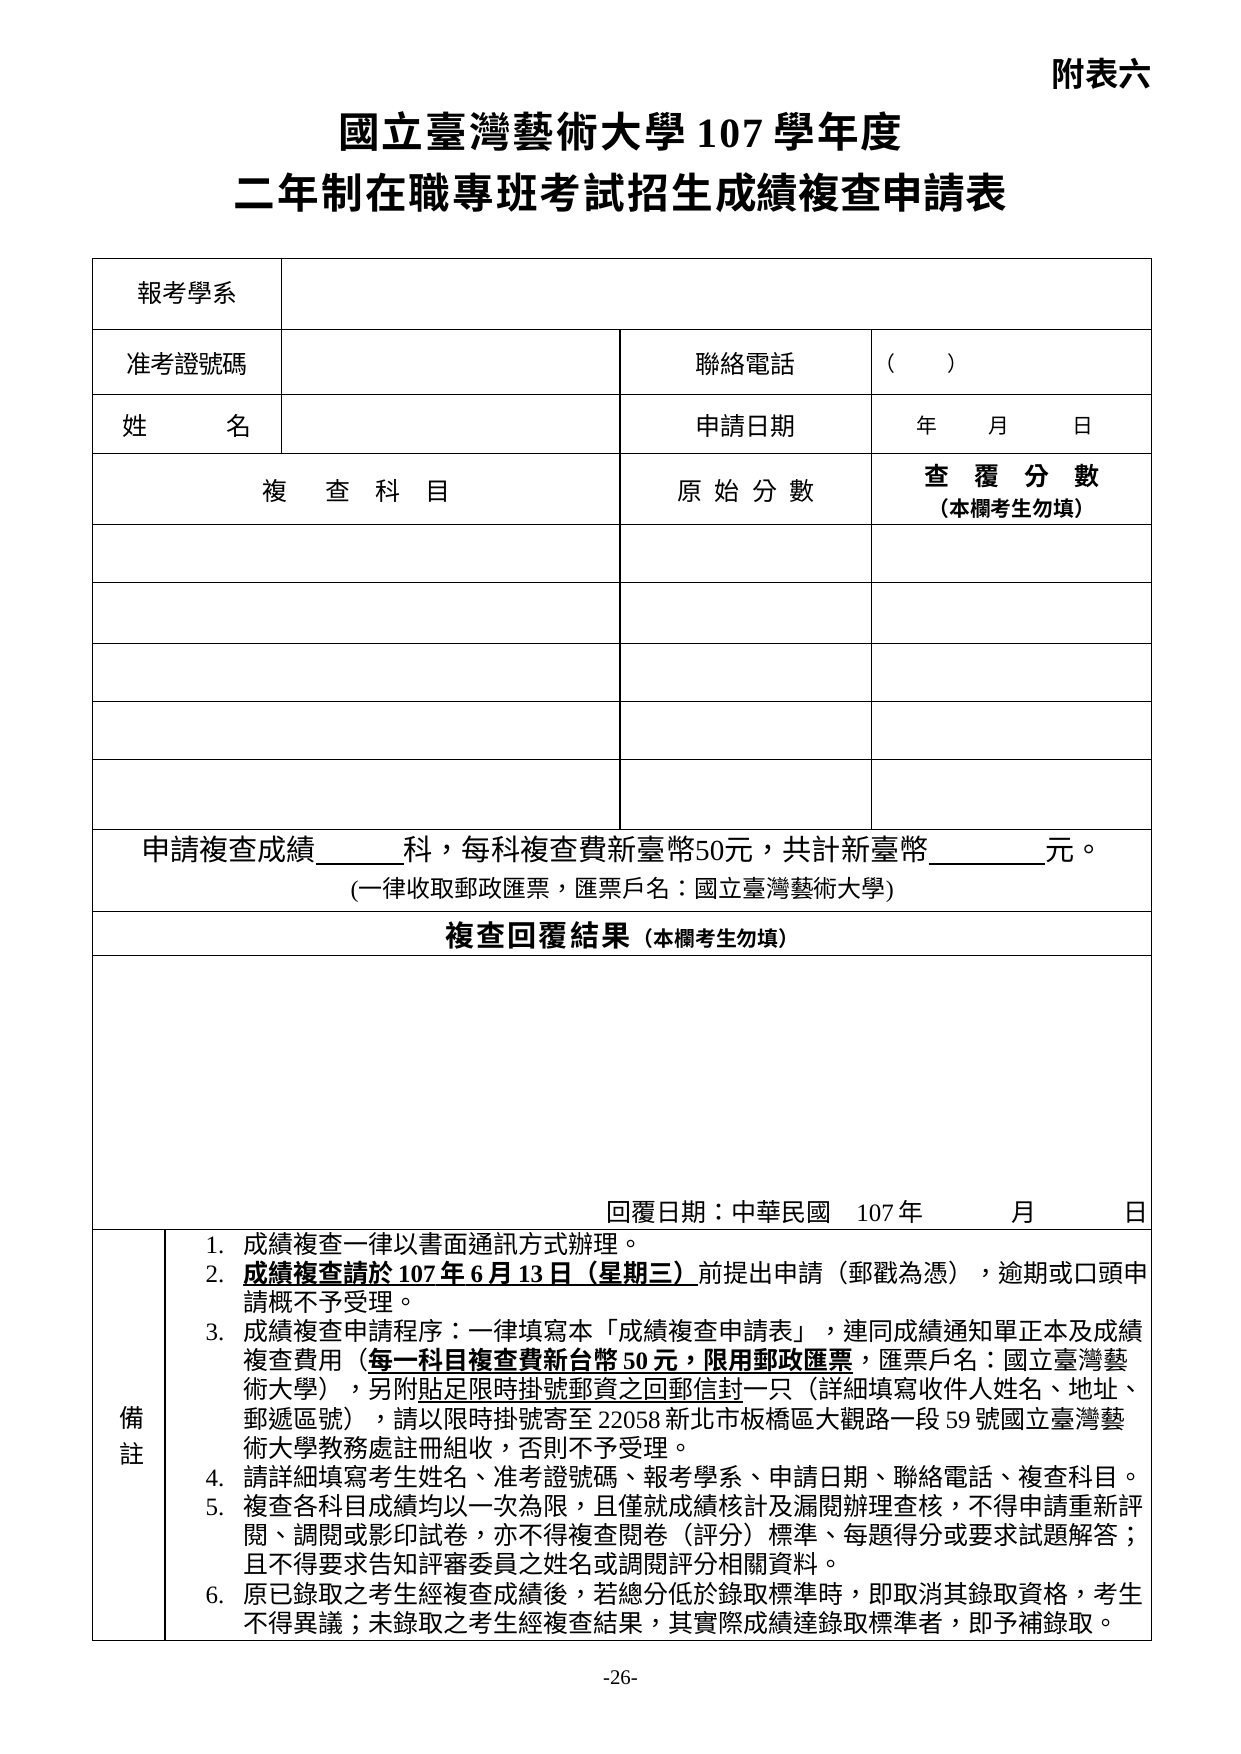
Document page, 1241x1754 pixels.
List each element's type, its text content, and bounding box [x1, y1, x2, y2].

table_cell [621, 702, 871, 759]
table_cell 查 覆 分 數 （本欄考生勿填） [872, 454, 1151, 524]
table_cell 年 月 日 [872, 395, 1151, 453]
table_cell [872, 583, 1151, 643]
table_cell [872, 760, 1151, 829]
text 二年制在職專班考試招生成績複查申請表 [89, 175, 1152, 216]
table_cell [93, 760, 619, 829]
table_cell [872, 525, 1151, 582]
text 國立臺灣藝術大學107學年度 [89, 114, 1152, 156]
table_cell （ ） [872, 330, 1151, 394]
table_cell 成績複查一律以書面通訊方式辦理。 成績複查請於107年6月13日（星期三）前提出申請（郵戳為憑），逾期或口頭申請概不予受理。 成績複查申請程序：一律填寫本「成績複查申請表」，連同成績通知單正本及成績複查費用（每一科目複查費新台幣50元，限用郵政匯票，匯票戶名：國立臺灣藝術大學），另附貼足限時掛號郵資之回郵信封一只（詳細填寫收件人姓名、地址、郵遞區號），請以限時掛號寄至22058新北市板橋區大觀路一段59號國立臺灣藝術大學教務處註冊組收，否則不予受理。 請詳細填寫考生姓名、准考證號碼、報考學系、申請日期、聯絡電話、複查科目。 複查各科目成績均以一次為限，且僅就成績核計及漏閱辦理查核，不得申請重新評閱、調閱或影印試卷，亦不得複查閱卷（評分）標準、每題得分或要求試題解答；且不得要求告知評審委員之姓名或調閱評分相關資料。 原已錄取之考生經複查成績後，若總分低於錄取標準時，即取消其錄取資格，考生不得異議；未錄取之考生經複查結果，其實際成績達錄取標準者，即予補錄取。 [166, 1230, 1151, 1640]
table_cell [93, 583, 619, 643]
table_cell 申請日期 [621, 395, 871, 453]
table_cell [621, 525, 871, 582]
table_cell [621, 644, 871, 701]
table_cell [93, 702, 619, 759]
table_cell 回覆日期：中華民國 107年 月 日 [93, 956, 1151, 1229]
table_cell 申請複查成績 科，每科複查費新臺幣50元，共計新臺幣 元。 (一律收取郵政匯票，匯票戶名：國立臺灣藝術大學) [93, 830, 1151, 911]
table_cell [93, 525, 619, 582]
table_cell [282, 330, 619, 394]
table_cell [93, 644, 619, 701]
table_cell [621, 760, 871, 829]
table_cell 備 註 [93, 1230, 164, 1640]
table_cell [872, 644, 1151, 701]
table_cell [872, 702, 1151, 759]
table_cell 聯絡電話 [621, 330, 871, 394]
table_header 報考學系 [93, 259, 281, 329]
table_header [282, 259, 1151, 329]
table_cell [282, 395, 619, 453]
table_cell 原 始 分 數 [621, 454, 871, 524]
table_cell 複查回覆結果（本欄考生勿填） [93, 912, 1151, 955]
table_cell 姓 名 [93, 395, 281, 453]
table_cell 複 查 科 目 [93, 454, 619, 524]
table_cell 准考證號碼 [93, 330, 281, 394]
table_cell [621, 583, 871, 643]
text 附表六 [89, 47, 1152, 96]
